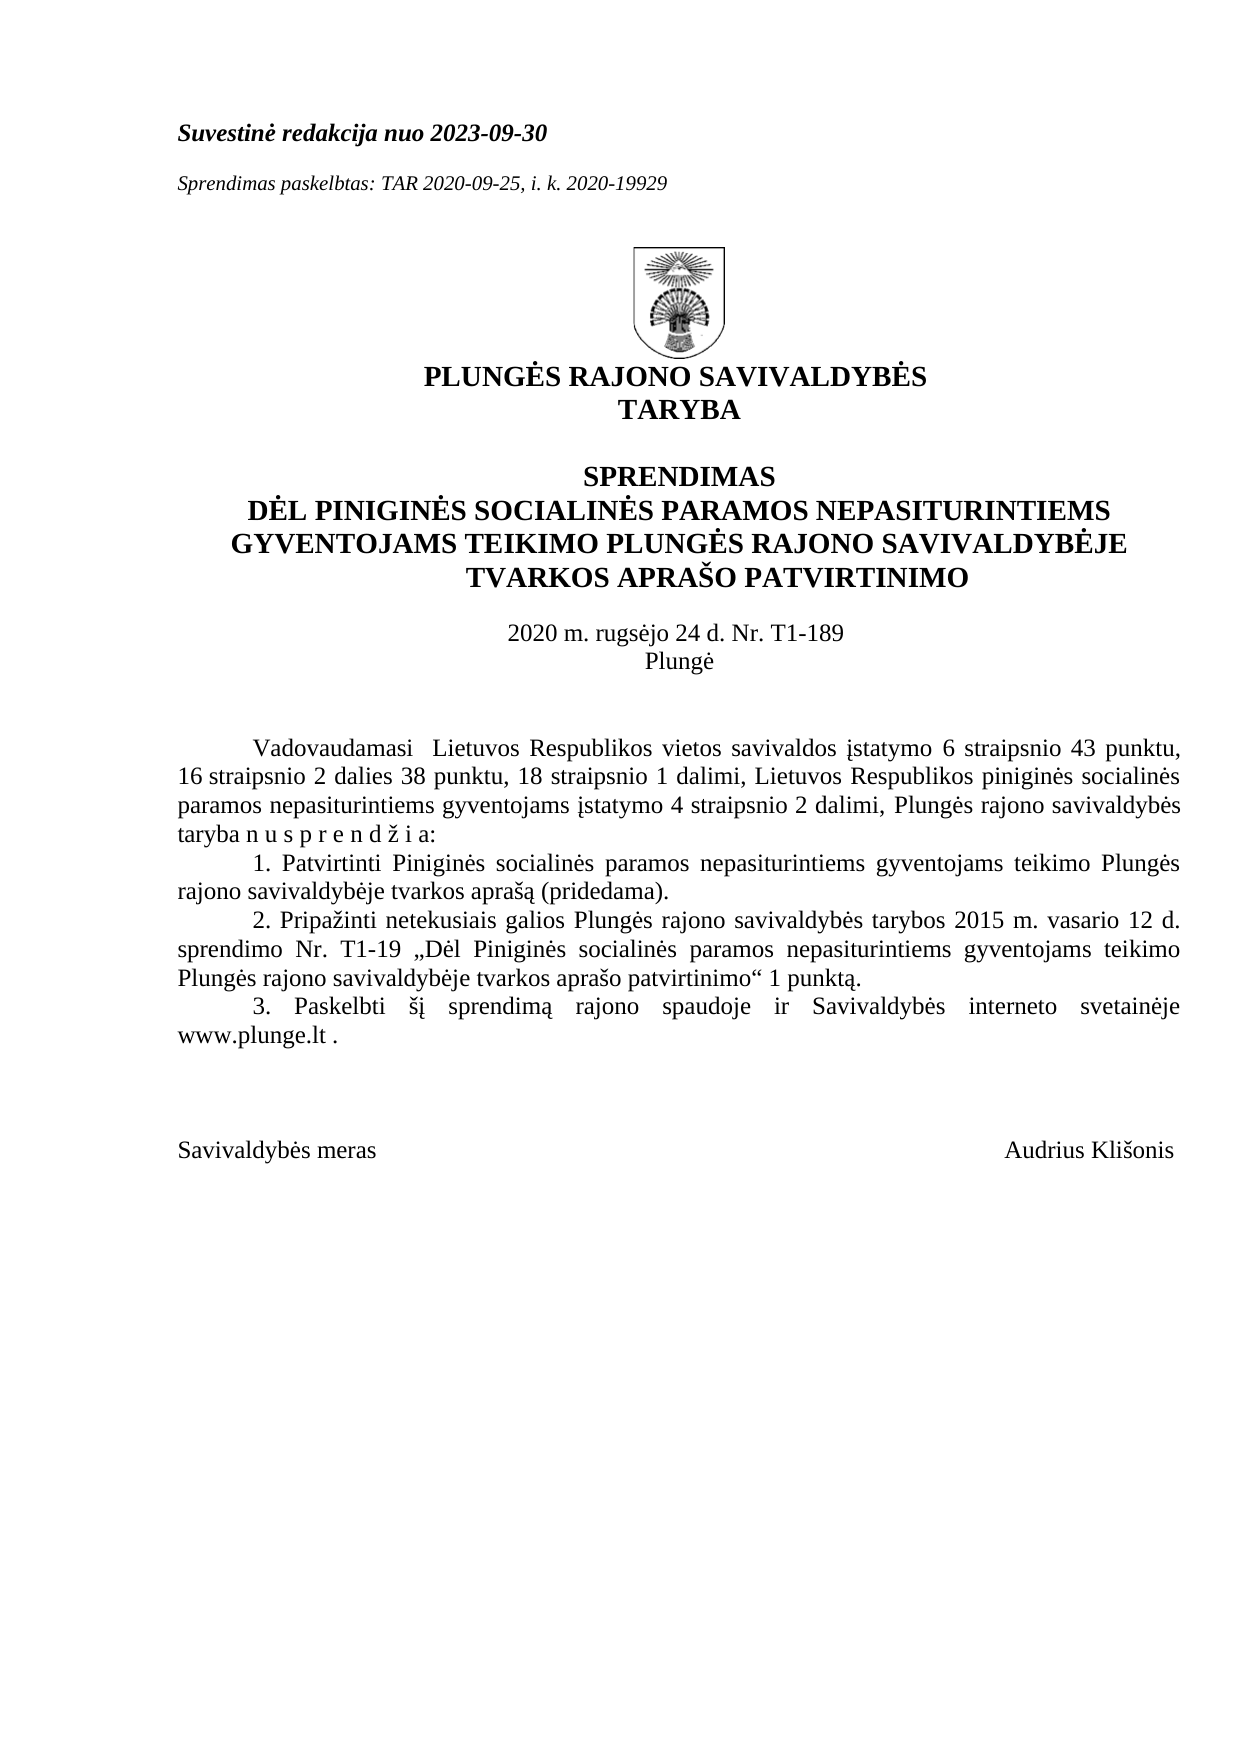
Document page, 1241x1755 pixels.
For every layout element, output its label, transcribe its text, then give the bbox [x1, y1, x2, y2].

text TVARKOS APRAŠO PATVIRTINIMO [177, 560, 1181, 594]
text DĖL PINIGINĖS SOCIALINĖS PARAMOS NEPASITURINTIEMS GYVENTOJAMS TEIKIMO PLUNGĖS RAJONO SAVIVALDYBĖJE [177, 493, 1181, 560]
text SPRENDIMAS [177, 459, 1181, 493]
text 2020 m. rugsėjo 24 d. Nr. T1-189 [170, 618, 1181, 646]
text Plungė [177, 646, 1181, 675]
text Savivaldybės meras Audrius Klišonis [177, 1135, 1181, 1164]
subtitle PLUNGĖS RAJONO SAVIVALDYBĖS [177, 359, 1181, 392]
text Suvestinė redakcija nuo 2023-09-30 [177, 118, 1181, 147]
text Sprendimas paskelbtas: TAR 2020-09-25, i. k. 2020-19929 [177, 171, 1181, 195]
text 2. Pripažinti netekusiais galios Plungės rajono savivaldybės tarybos 2015 m. vasario 12 d. sprendimo Nr. T1-19 „Dėl Piniginės socialinės paramos nepasiturintiems gyventojams teikimo Plungės rajono savivaldybėje tvarkos aprašo patvirtinimo“ 1 punktą. [177, 905, 1181, 991]
text 3. Paskelbti šį sprendimą rajono spaudoje ir Savivaldybės interneto svetainėje www.plunge.lt . [177, 991, 1181, 1049]
subtitle TARYBA [177, 392, 1181, 426]
text Vadovaudamasi Lietuvos Respublikos vietos savivaldos įstatymo 6 straipsnio 43 punktu, 16 straipsnio 2 dalies 38 punktu, 18 straipsnio 1 dalimi, Lietuvos Respublikos piniginės socialinės paramos nepasiturintiems gyventojams įstatymo 4 straipsnio 2 dalimi, Plungės rajono savivaldybės taryba n u s p r e n d ž i a: [177, 733, 1181, 848]
text 1. Patvirtinti Piniginės socialinės paramos nepasiturintiems gyventojams teikimo Plungės rajono savivaldybėje tvarkos aprašą (pridedama). [177, 848, 1181, 905]
